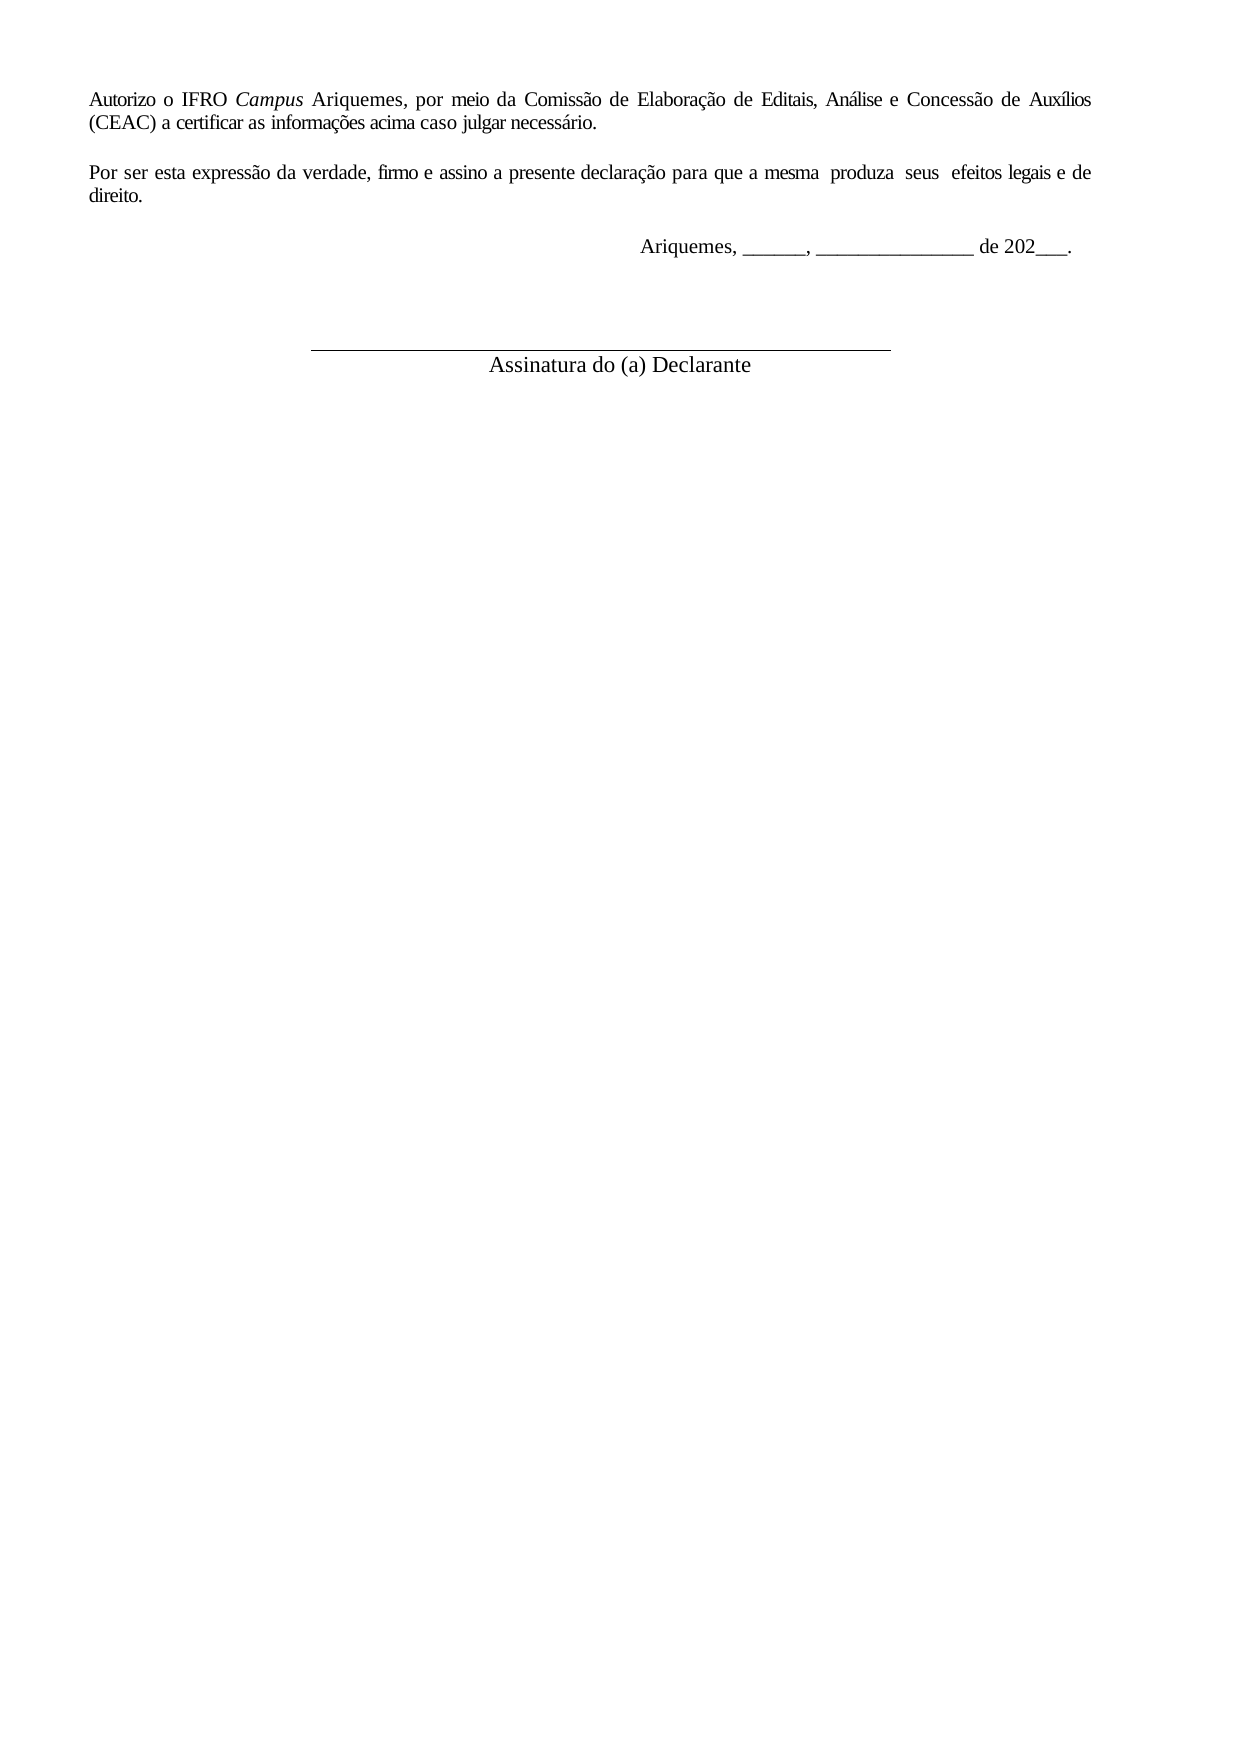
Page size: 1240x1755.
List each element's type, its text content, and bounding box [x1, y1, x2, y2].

text Ariquemes, ______, _______________ de 202___. [350, 234, 1078, 258]
text Por ser esta expressão da verdade, firmo e assino a presente declaração para que a mesma produza seus efeitos legais e de direito. [88, 162, 1093, 207]
text Autorizo o IFRO Campus Ariquemes, por meio da Comissão de Elaboração de Editais, Análise e Concessão de Auxílios (CEAC) a certificar as informações acima caso julgar necessário. [88, 89, 1093, 134]
text Assinatura do (a) Declarante [88, 347, 1151, 377]
